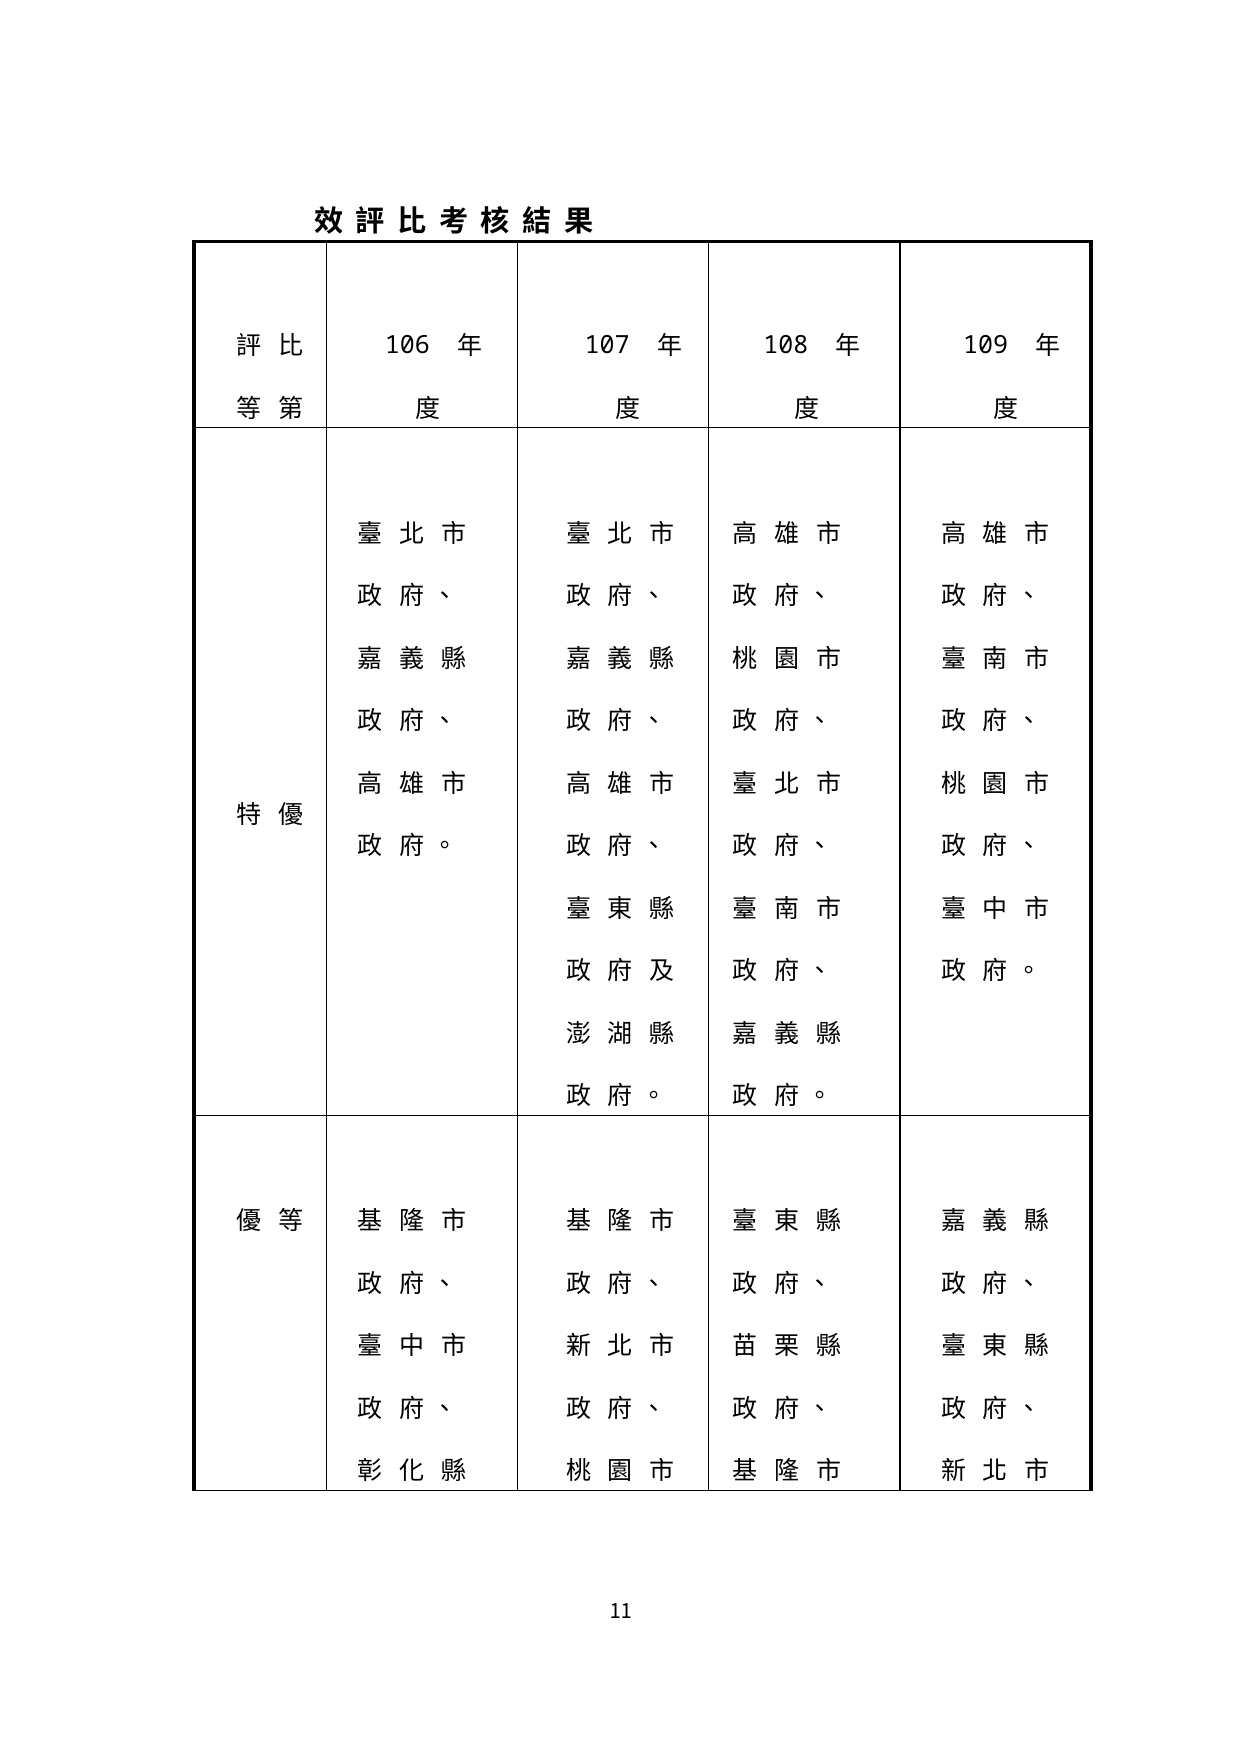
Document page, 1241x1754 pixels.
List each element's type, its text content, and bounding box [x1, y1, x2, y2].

table_cell 嘉義縣政府、臺東縣政府、新北市 [901, 1116, 1089, 1490]
table_header 108年度 [709, 243, 899, 427]
table_cell 臺北市政府、嘉義縣政府、高雄市政府、臺東縣政府及澎湖縣政府。 [518, 428, 708, 1115]
table_cell 基隆市政府、臺中市政府、彰化縣 [327, 1116, 517, 1490]
text 效評比考核結果 [183, 177, 1058, 240]
table_cell 特優 [196, 428, 326, 1115]
table_cell 高雄市政府、臺南市政府、桃園市政府、臺中市政府。 [901, 428, 1089, 1115]
table_cell 臺東縣政府、苗栗縣政府、基隆市 [709, 1116, 899, 1490]
table_header 評比等第 [196, 243, 326, 427]
table_header 109年度 [901, 243, 1089, 427]
table_cell 高雄市政府、桃園市政府、臺北市政府、臺南市政府、嘉義縣政府。 [709, 428, 899, 1115]
table_header 106年度 [327, 243, 517, 427]
table_header 107年度 [518, 243, 708, 427]
table_cell 基隆市政府、新北市政府、桃園市 [518, 1116, 708, 1490]
table_cell 臺北市政府、嘉義縣政府、高雄市政府。 [327, 428, 517, 1115]
table_cell 優等 [196, 1116, 326, 1490]
